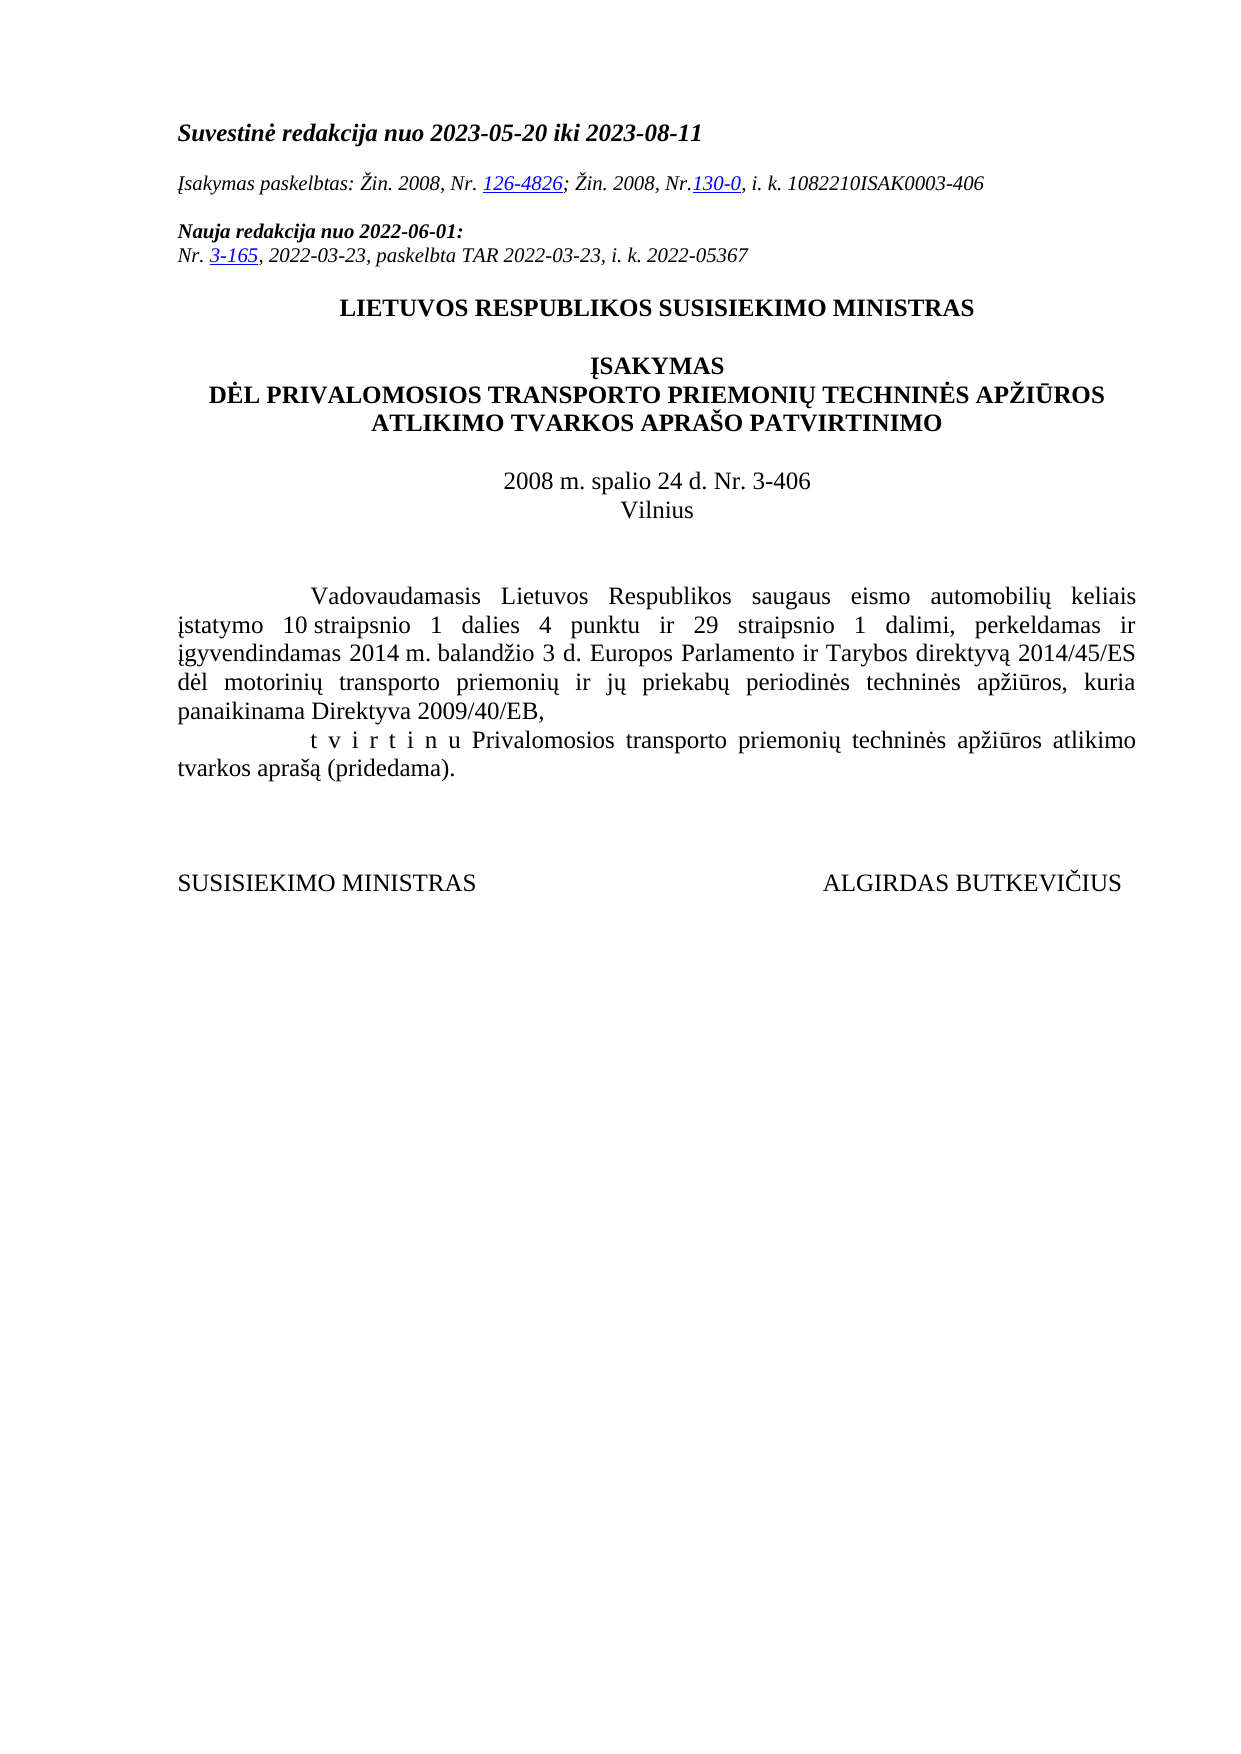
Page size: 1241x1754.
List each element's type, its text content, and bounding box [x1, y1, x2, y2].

text Nr. 3-165, 2022-03-23, paskelbta TAR 2022-03-23, i. k. 2022-05367 [177, 243, 1137, 267]
text Įsakymas paskelbtas: Žin. 2008, Nr. 126-4826; Žin. 2008, Nr.130-0, i. k. 1082210ISAK0003-406 [177, 171, 1137, 195]
text LIETUVOS RESPUBLIKOS SUSISIEKIMO MINISTRAS [177, 293, 1137, 322]
text Suvestinė redakcija nuo 2023-05-20 iki 2023-08-11 [177, 118, 1137, 147]
text SUSISIEKIMO MINISTRAS ALGIRDAS BUTKEVIČIUS [177, 868, 1137, 897]
text Vilnius [177, 495, 1137, 523]
text ĮSAKYMAS [177, 351, 1137, 380]
text t v i r t i n u Privalomosios transporto priemonių techninės apžiūros atlikimo tvarkos aprašą (pridedama). [177, 725, 1137, 782]
text 2008 m. spalio 24 d. Nr. 3-406 [177, 466, 1137, 495]
text Vadovaudamasis Lietuvos Respublikos saugaus eismo automobilių keliais įstatymo 10 straipsnio 1 dalies 4 punktu ir 29 straipsnio 1 dalimi, perkeldamas ir įgyvendindamas 2014 m. balandžio 3 d. Europos Parlamento ir Tarybos direktyvą 2014/45/ES dėl motorinių transporto priemonių ir jų priekabų periodinės techninės apžiūros, kuria panaikinama Direktyva 2009/40/EB, [177, 581, 1137, 725]
text DĖL PRIVALOMOSIOS TRANSPORTO PRIEMONIŲ TECHNINĖS APŽIŪROS ATLIKIMO TVARKOS APRAŠO PATVIRTINIMO [177, 380, 1137, 437]
text Nauja redakcija nuo 2022-06-01: [177, 219, 1137, 243]
